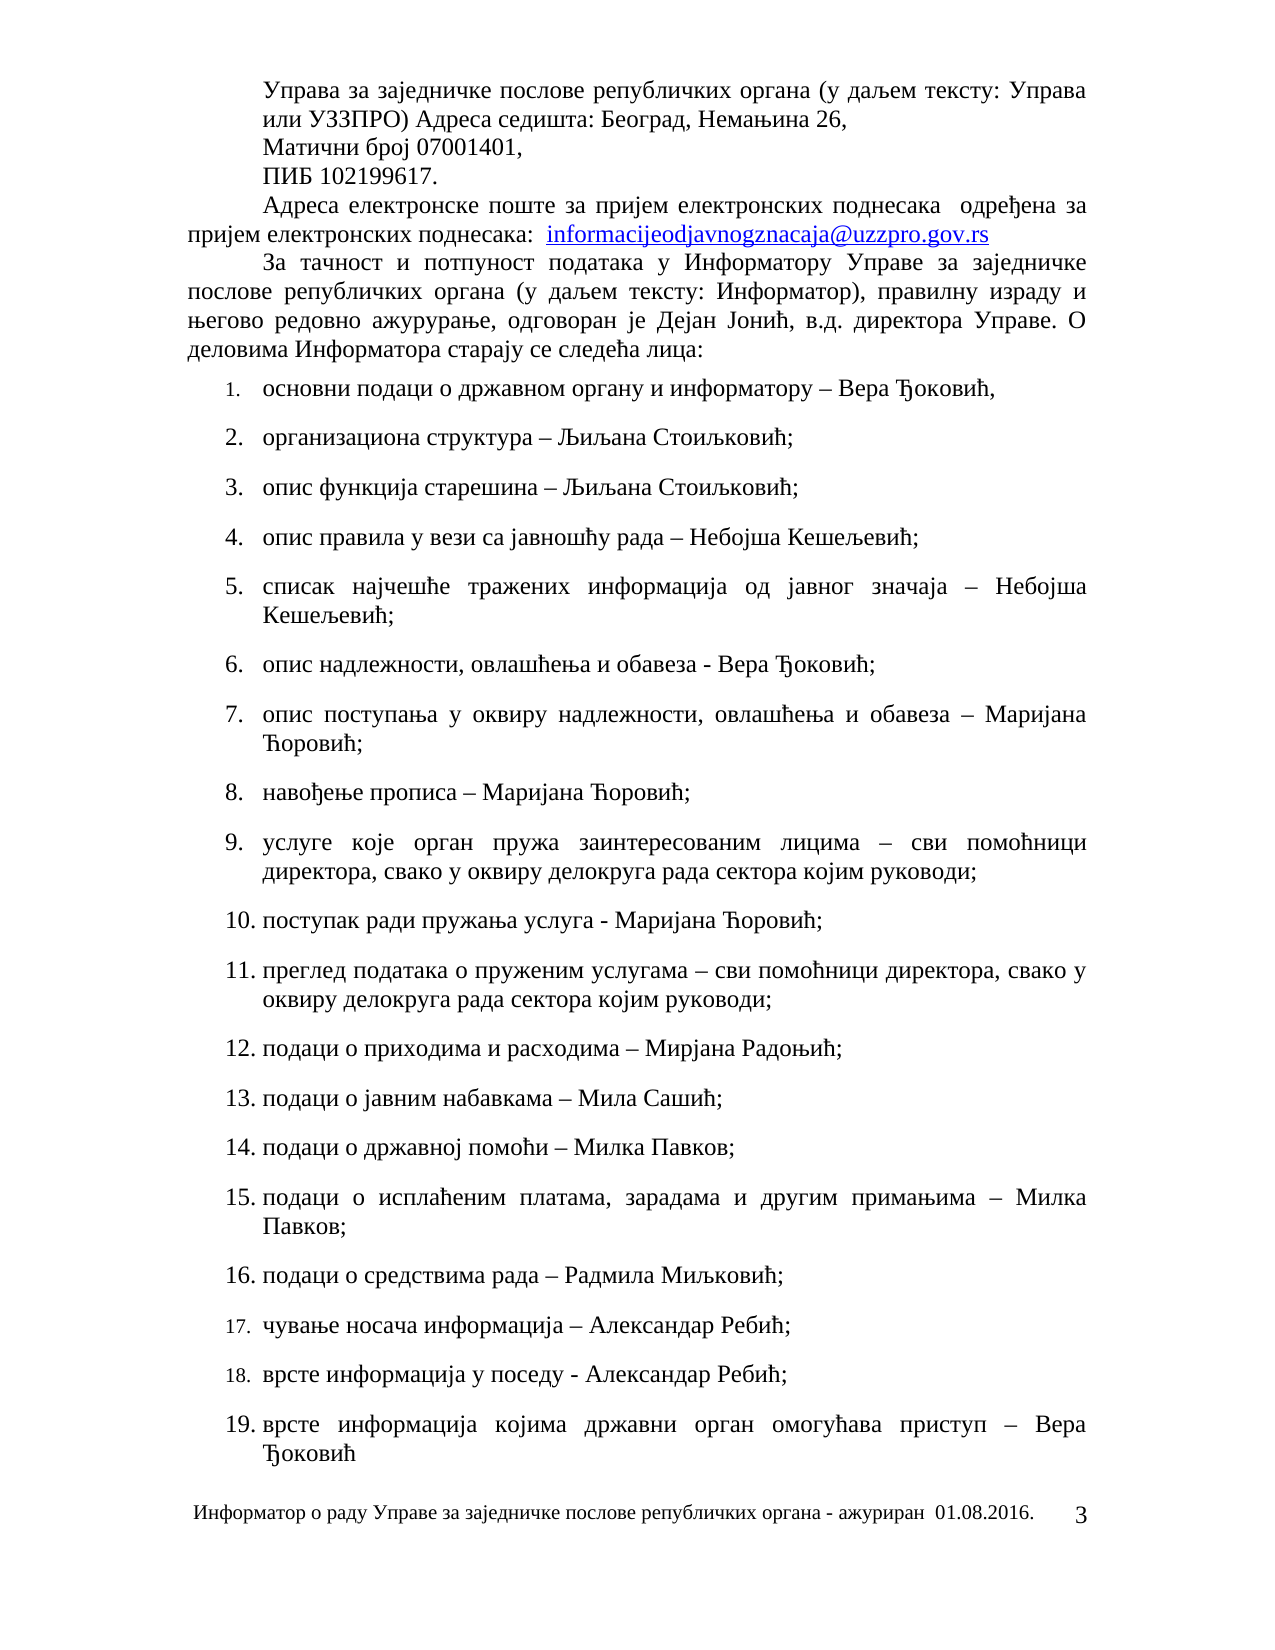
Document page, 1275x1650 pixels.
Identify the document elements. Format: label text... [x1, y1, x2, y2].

list опис надлежности, овлашћења и обавеза - Вера Ђоковић; [225, 649, 1087, 678]
text За тачност и потпуност података у Информатору Управе за заједничке послове републичких органа (у даљем тексту: Информатор), правилну израду и његово редовно ажурурање, одговоран је Дејан Јонић, в.д. директора Управе. О деловима Информатора старају се следећа лица: [187, 247, 1087, 362]
text Матични број 07001401, [262, 132, 1087, 161]
list подаци о државној помоћи – Милка Павков; [225, 1132, 1087, 1161]
text Управа за заједничке послове републичких органа (у даљем тексту: Управа или УЗЗПРО) Адреса седишта: Београд, Немањина 26, [262, 75, 1087, 132]
text ПИБ 102199617. [262, 161, 1087, 190]
list услуге које орган пружа заинтересованим лицима – сви помоћници директора, свако у оквиру делокруга рада сектора којим руководи; [225, 827, 1087, 884]
list врсте информација у поседу - Александар Ребић; [225, 1359, 1087, 1388]
list подаци о приходима и расходима – Мирјана Радоњић; [225, 1033, 1087, 1062]
list опис поступања у оквиру надлежности, овлашћења и обавеза – Маријана Ћоровић; [225, 699, 1087, 757]
list преглед података о пруженим услугама – сви помоћници директора, свако у оквиру делокруга рада сектора којим руководи; [225, 955, 1087, 1012]
list списак најчешће тражених информација од јавног значаја – Небојша Кешељевић; [225, 571, 1087, 629]
list подаци о јавним набавкама – Мила Сашић; [225, 1083, 1087, 1112]
list навођење прописа – Маријана Ћоровић; [225, 777, 1087, 806]
list поступак ради пружања услуга - Маријана Ћоровић; [225, 905, 1087, 934]
list опис правила у вези са јавношћу рада – Небојша Кешељевић; [225, 522, 1087, 550]
text Адреса електронске поште за пријем електронских поднесака одређена за пријем електронских поднесака: informacijeodjavnogznacaja@uzzpro.gov.rs [187, 190, 1087, 247]
list основни подаци о државном органу и информатору – Вера Ђоковић, [225, 373, 1087, 402]
list чување носача информација – Александар Ребић; [225, 1310, 1087, 1339]
list подаци о исплаћеним платама, зарадама и другим примањима – Милка Павков; [225, 1182, 1087, 1239]
list подаци о средствима рада – Радмила Миљковић; [225, 1260, 1087, 1289]
list опис функција старешина – Љиљана Стоиљковић; [225, 472, 1087, 501]
list организациона структура – Љиљана Стоиљковић; [225, 422, 1087, 451]
list врсте информација којима државни орган омогућава приступ – Вера Ђоковић [225, 1409, 1087, 1467]
